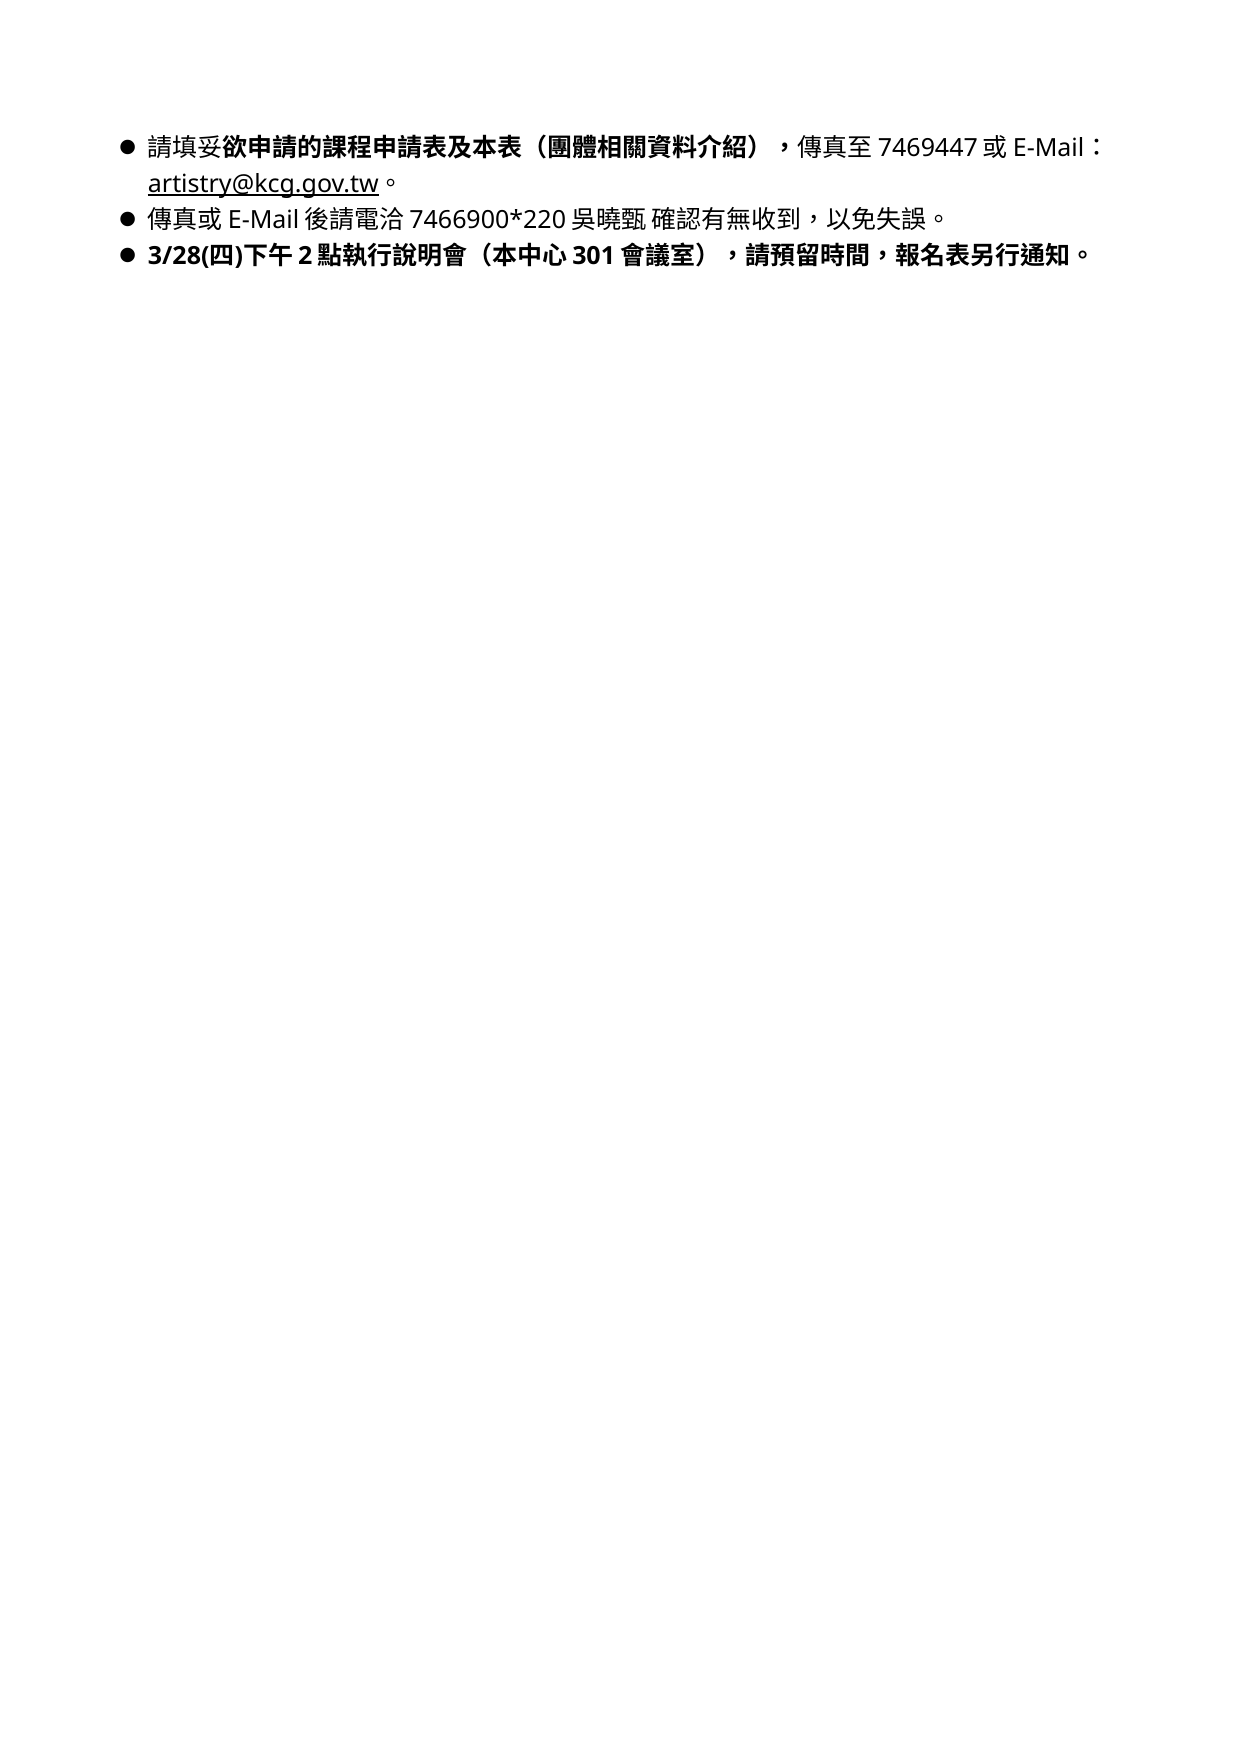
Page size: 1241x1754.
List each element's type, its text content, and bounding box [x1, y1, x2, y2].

list 3/28(四)下午2點執行說明會（本中心301會議室），請預留時間，報名表另行通知。 [118, 236, 1122, 272]
list 傳真或E-Mail後請電洽7466900*220吳曉甄 確認有無收到，以免失誤。 [118, 199, 1122, 236]
list 請填妥欲申請的課程申請表及本表（團體相關資料介紹），傳真至7469447或E-Mail：artistry@kcg.gov.tw。 [118, 127, 1122, 199]
